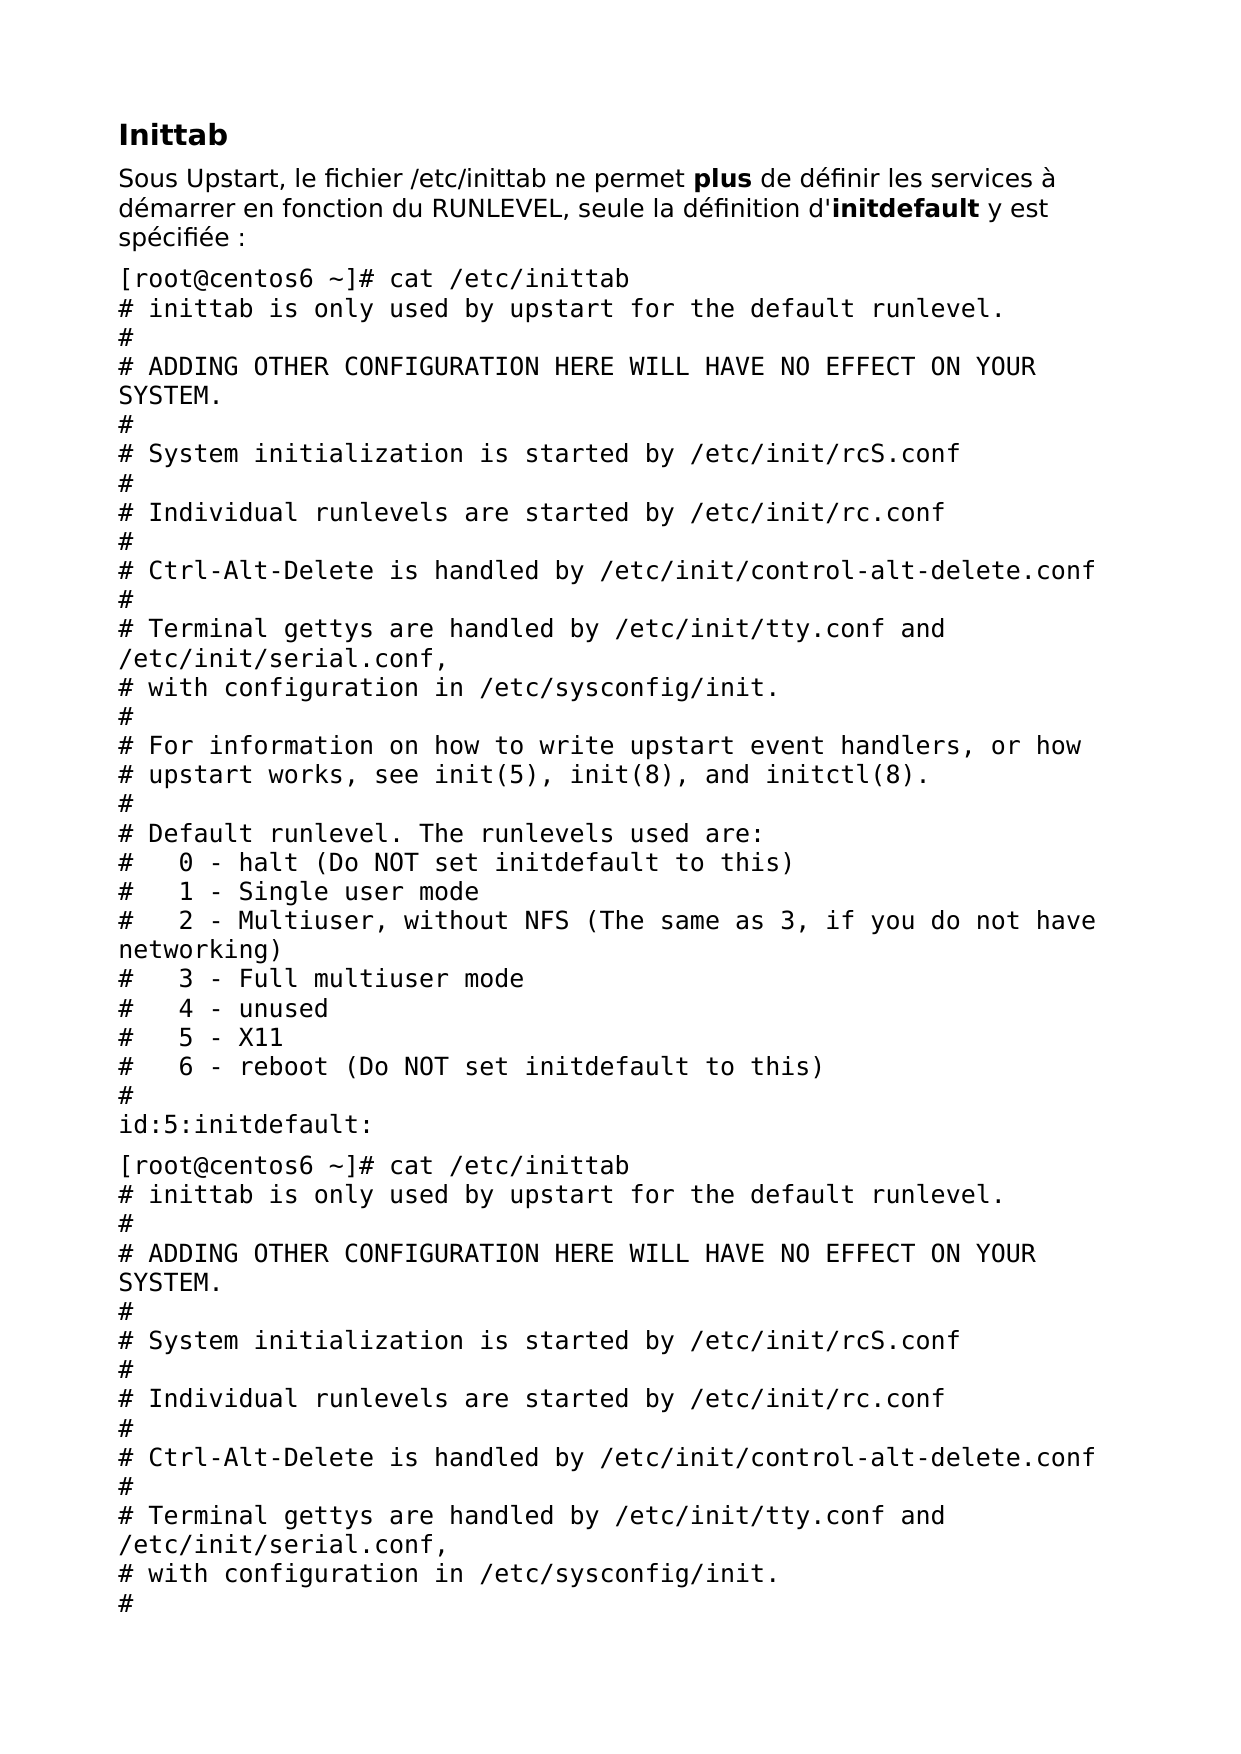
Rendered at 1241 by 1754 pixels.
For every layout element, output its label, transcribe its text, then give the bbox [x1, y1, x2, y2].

text Sous Upstart, le fichier /etc/inittab ne permet plus de définir les services à démarrer en fonction du RUNLEVEL, seule la définition d'initdefault y est spécifiée : [118, 164, 1122, 252]
text [root@centos6 ~]# cat /etc/inittab # inittab is only used by upstart for the default runlevel. # # ADDING OTHER CONFIGURATION HERE WILL HAVE NO EFFECT ON YOUR SYSTEM. # # System initialization is started by /etc/init/rcS.conf # # Individual runlevels are started by /etc/init/rc.conf # # Ctrl-Alt-Delete is handled by /etc/init/control-alt-delete.conf # # Terminal gettys are handled by /etc/init/tty.conf and /etc/init/serial.conf, # with configuration in /etc/sysconfig/init. # # For information on how to write upstart event handlers, or how # upstart works, see init(5), init(8), and initctl(8). # # Default runlevel. The runlevels used are: # 0 - halt (Do NOT set initdefault to this) # 1 - Single user mode # 2 - Multiuser, without NFS (The same as 3, if you do not have networking) # 3 - Full multiuser mode # 4 - unused # 5 - X11 # 6 - reboot (Do NOT set initdefault to this) # id:5:initdefault: [118, 264, 1122, 1139]
subtitle Inittab [118, 118, 1122, 152]
text [root@centos6 ~]# cat /etc/inittab # inittab is only used by upstart for the default runlevel. # # ADDING OTHER CONFIGURATION HERE WILL HAVE NO EFFECT ON YOUR SYSTEM. # # System initialization is started by /etc/init/rcS.conf # # Individual runlevels are started by /etc/init/rc.conf # # Ctrl-Alt-Delete is handled by /etc/init/control-alt-delete.conf # # Terminal gettys are handled by /etc/init/tty.conf and /etc/init/serial.conf, # with configuration in /etc/sysconfig/init. # [118, 1151, 1122, 1618]
